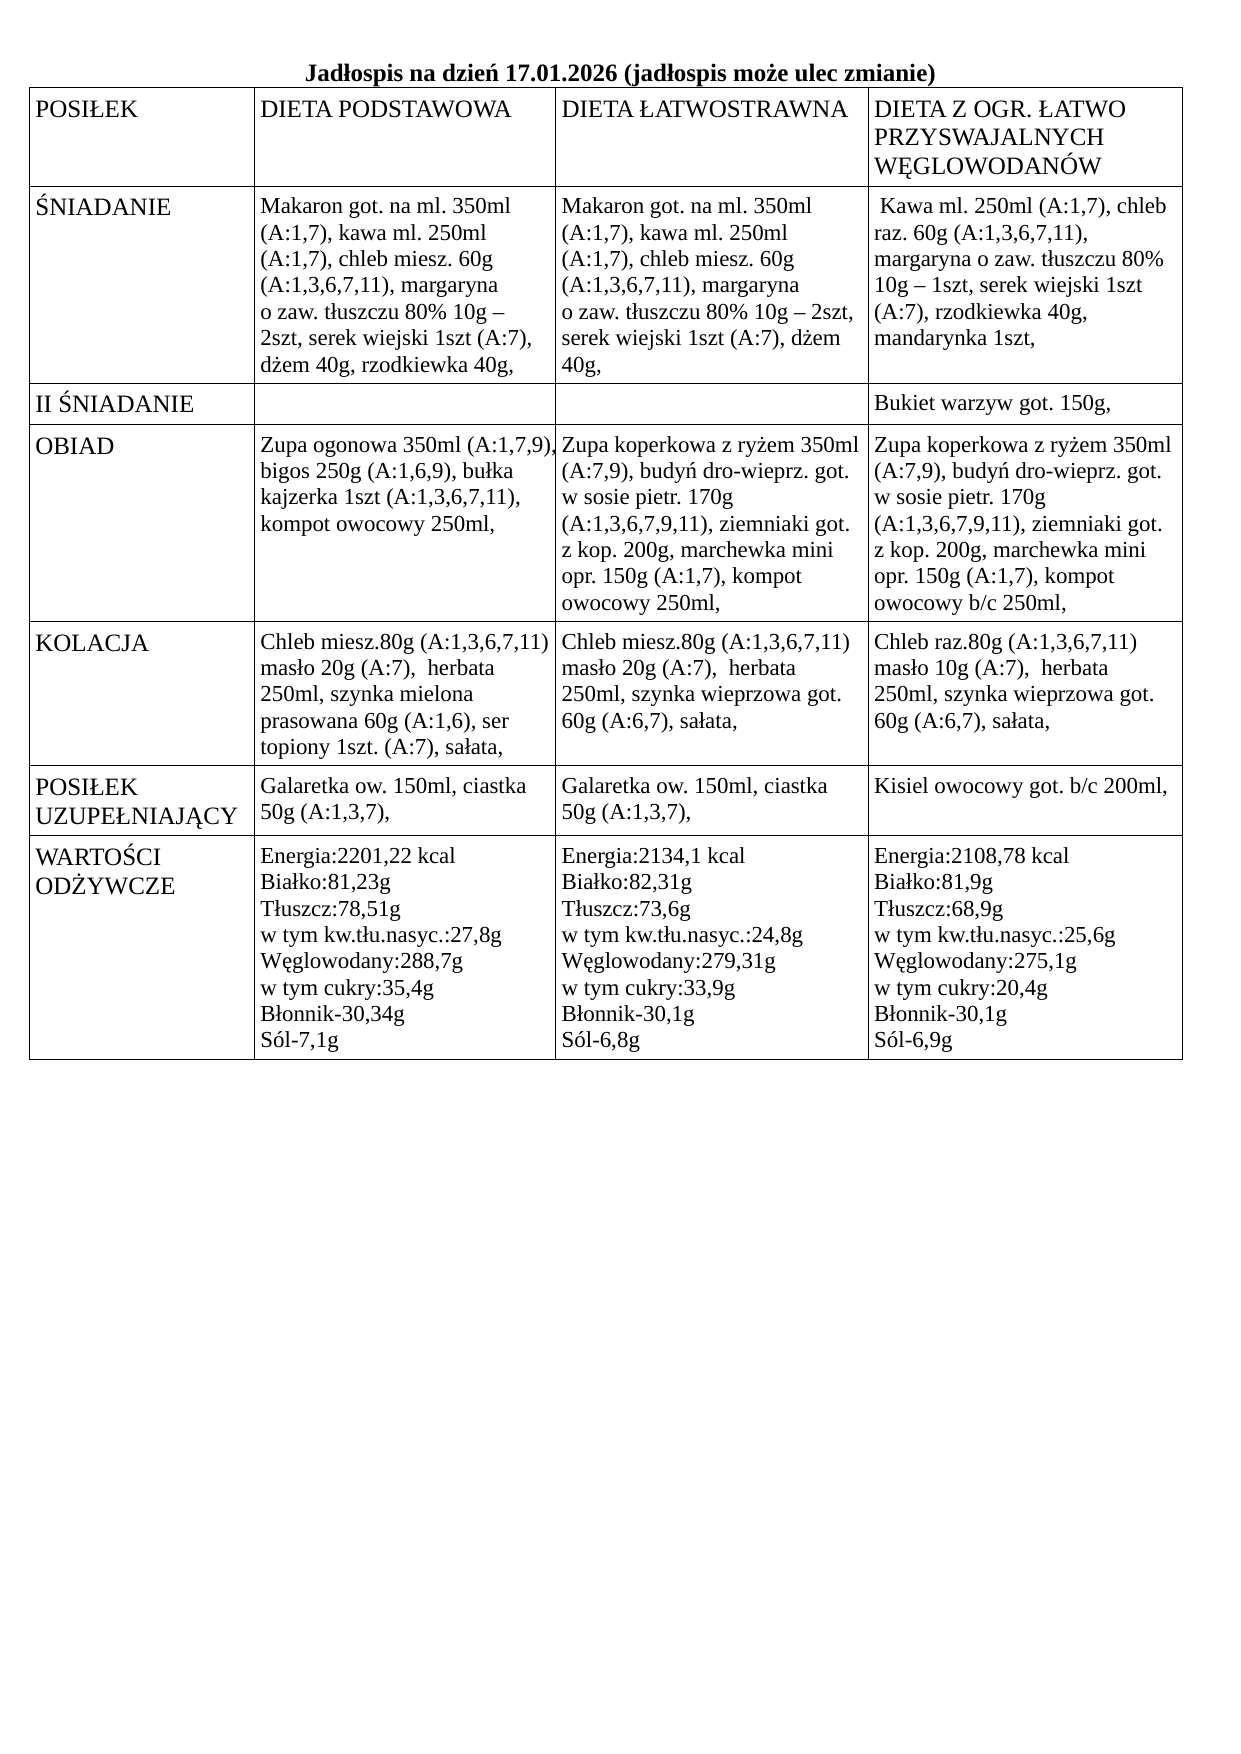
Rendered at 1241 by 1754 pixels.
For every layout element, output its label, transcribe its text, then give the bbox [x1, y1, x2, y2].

table_header DIETA PODSTAWOWA [255, 88, 555, 186]
table_cell Galaretka ow. 150ml, ciastka 50g (A:1,3,7), [255, 766, 555, 835]
table_cell [556, 384, 868, 424]
table_cell Makaron got. na ml. 350ml (A:1,7), kawa ml. 250ml (A:1,7), chleb miesz. 60g (A:1,3,6,7,11), margaryna o zaw. tłuszczu 80% 10g – 2szt, serek wiejski 1szt (A:7), dżem 40g, [556, 187, 868, 383]
table_cell [255, 384, 555, 424]
table_cell Bukiet warzyw got. 150g, [869, 384, 1182, 424]
table_cell Energia:2108,78 kcal Białko:81,9g Tłuszcz:68,9g w tym kw.tłu.nasyc.:25,6g Węglowodany:275,1g w tym cukry:20,4g Błonnik-30,1g Sól-6,9g [869, 836, 1182, 1058]
table_header DIETA ŁATWOSTRAWNA [556, 88, 868, 186]
table_cell Chleb miesz.80g (A:1,3,6,7,11) masło 20g (A:7), herbata 250ml, szynka mielona prasowana 60g (A:1,6), ser topiony 1szt. (A:7), sałata, [255, 622, 555, 765]
table_cell Zupa koperkowa z ryżem 350ml (A:7,9), budyń dro-wieprz. got. w sosie pietr. 170g (A:1,3,6,7,9,11), ziemniaki got. z kop. 200g, marchewka mini opr. 150g (A:1,7), kompot owocowy 250ml, [556, 425, 868, 621]
table_cell II ŚNIADANIE [30, 384, 254, 424]
table_cell POSIŁEK UZUPEŁNIAJĄCY [30, 766, 254, 835]
table_cell Kisiel owocowy got. b/c 200ml, [869, 766, 1182, 835]
table_header POSIŁEK [30, 88, 254, 186]
table_cell Chleb miesz.80g (A:1,3,6,7,11) masło 20g (A:7), herbata 250ml, szynka wieprzowa got. 60g (A:6,7), sałata, [556, 622, 868, 765]
table_cell WARTOŚCI ODŻYWCZE [30, 836, 254, 1058]
table_cell Kawa ml. 250ml (A:1,7), chleb raz. 60g (A:1,3,6,7,11), margaryna o zaw. tłuszczu 80% 10g – 1szt, serek wiejski 1szt (A:7), rzodkiewka 40g, mandarynka 1szt, [869, 187, 1182, 383]
table_header DIETA Z OGR. ŁATWO PRZYSWAJALNYCH WĘGLOWODANÓW [869, 88, 1182, 186]
text Jadłospis na dzień 17.01.2026 (jadłospis może ulec zmianie) [29, 58, 1211, 87]
table_cell Galaretka ow. 150ml, ciastka 50g (A:1,3,7), [556, 766, 868, 835]
table_cell OBIAD [30, 425, 254, 621]
table_cell Chleb raz.80g (A:1,3,6,7,11) masło 10g (A:7), herbata 250ml, szynka wieprzowa got. 60g (A:6,7), sałata, [869, 622, 1182, 765]
table_cell KOLACJA [30, 622, 254, 765]
table_cell Makaron got. na ml. 350ml (A:1,7), kawa ml. 250ml (A:1,7), chleb miesz. 60g (A:1,3,6,7,11), margaryna o zaw. tłuszczu 80% 10g – 2szt, serek wiejski 1szt (A:7), dżem 40g, rzodkiewka 40g, [255, 187, 555, 383]
table_cell Energia:2201,22 kcal Białko:81,23g Tłuszcz:78,51g w tym kw.tłu.nasyc.:27,8g Węglowodany:288,7g w tym cukry:35,4g Błonnik-30,34g Sól-7,1g [255, 836, 555, 1058]
table_cell Zupa ogonowa 350ml (A:1,7,9), bigos 250g (A:1,6,9), bułka kajzerka 1szt (A:1,3,6,7,11), kompot owocowy 250ml, [255, 425, 555, 621]
table_cell ŚNIADANIE [30, 187, 254, 383]
table_cell Energia:2134,1 kcal Białko:82,31g Tłuszcz:73,6g w tym kw.tłu.nasyc.:24,8g Węglowodany:279,31g w tym cukry:33,9g Błonnik-30,1g Sól-6,8g [556, 836, 868, 1058]
table_cell Zupa koperkowa z ryżem 350ml (A:7,9), budyń dro-wieprz. got. w sosie pietr. 170g (A:1,3,6,7,9,11), ziemniaki got. z kop. 200g, marchewka mini opr. 150g (A:1,7), kompot owocowy b/c 250ml, [869, 425, 1182, 621]
